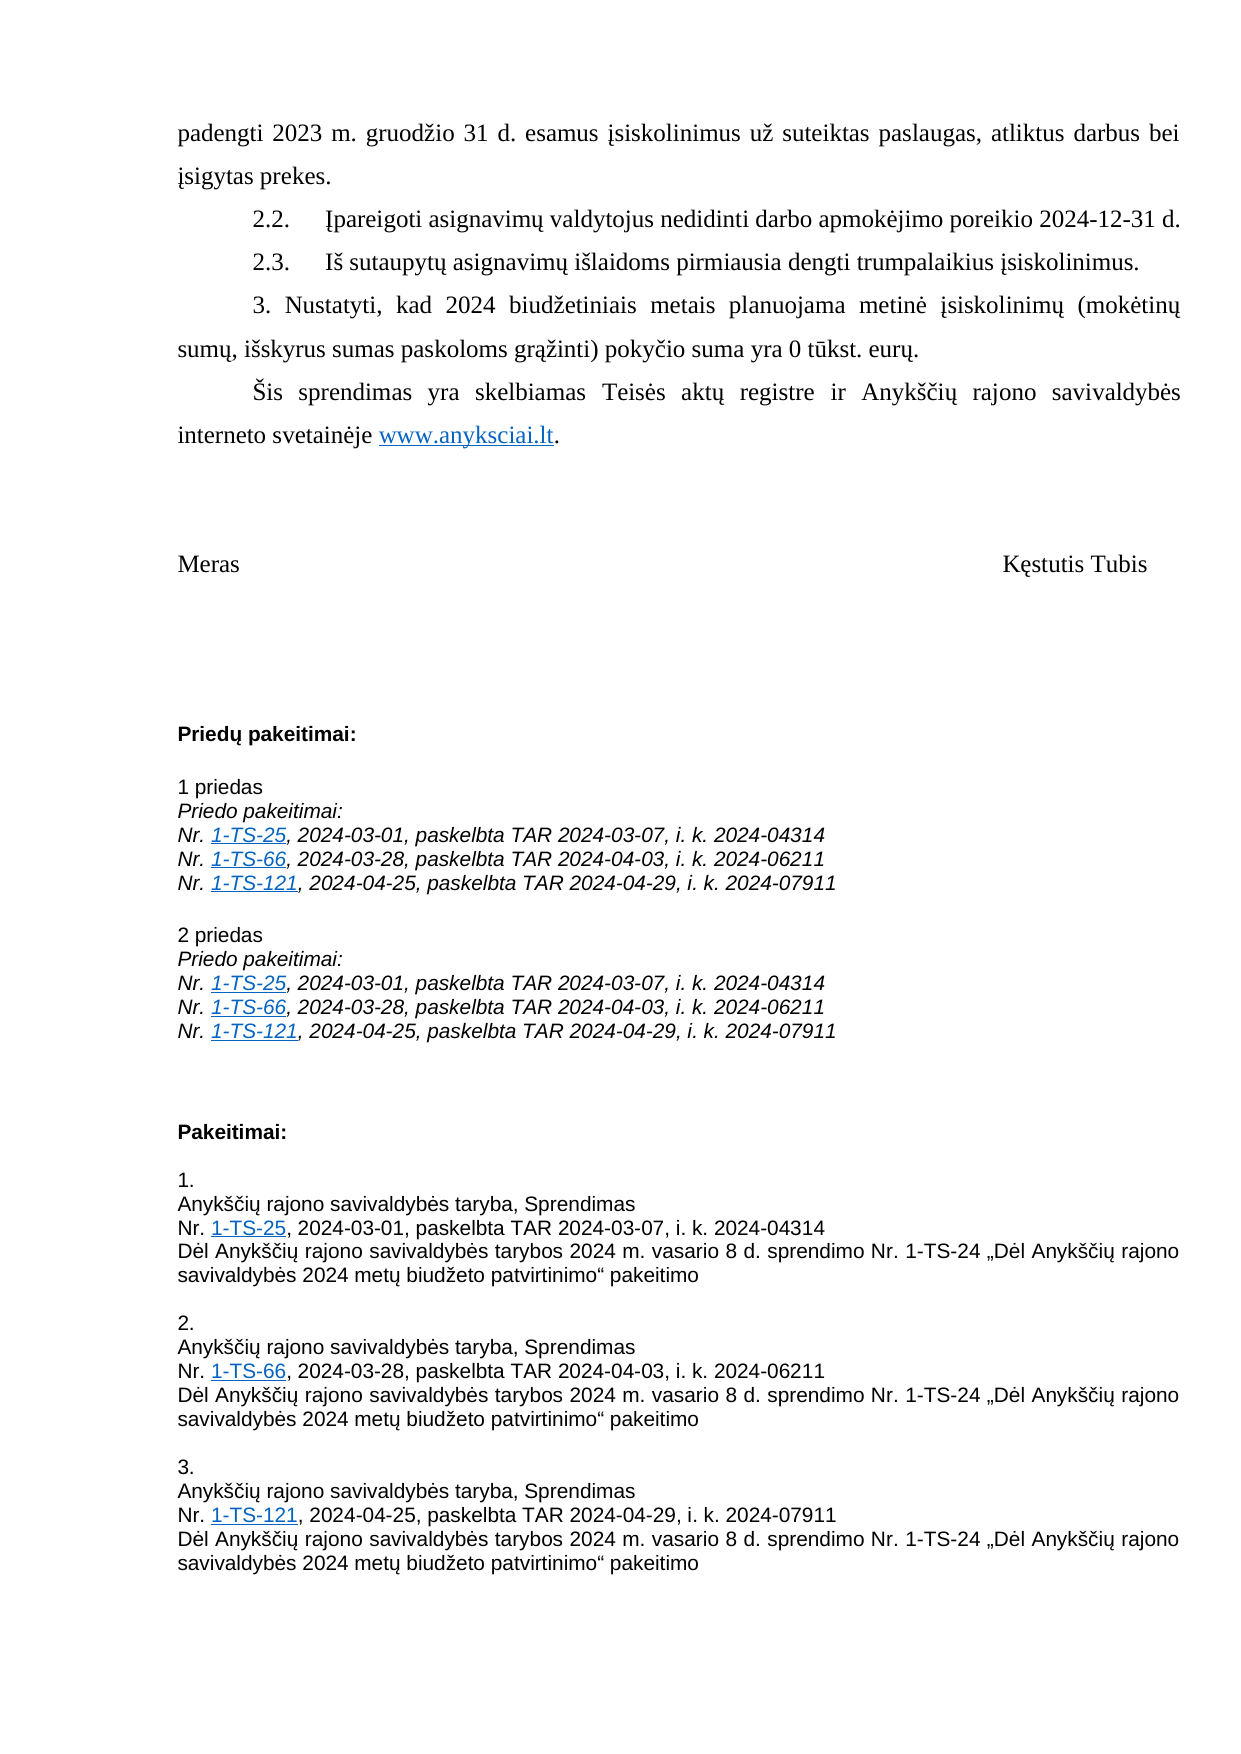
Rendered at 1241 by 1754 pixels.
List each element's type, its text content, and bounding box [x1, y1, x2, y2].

text Nr. 1-TS-121, 2024-04-25, paskelbta TAR 2024-04-29, i. k. 2024-07911 [177, 1503, 1181, 1527]
text Dėl Anykščių rajono savivaldybės tarybos 2024 m. vasario 8 d. sprendimo Nr. 1-TS-24 „Dėl Anykščių rajono savivaldybės 2024 metų biudžeto patvirtinimo“ pakeitimo [177, 1527, 1181, 1575]
text 3. [177, 1455, 1181, 1479]
text 2.3. Iš sutaupytų asignavimų išlaidoms pirmiausia dengti trumpalaikius įsiskolinimus. [177, 247, 1181, 276]
text Anykščių rajono savivaldybės taryba, Sprendimas [177, 1191, 1181, 1215]
text padengti 2023 m. gruodžio 31 d. esamus įsiskolinimus už suteiktas paslaugas, atliktus darbus bei įsigytas prekes. [177, 118, 1181, 190]
text Dėl Anykščių rajono savivaldybės tarybos 2024 m. vasario 8 d. sprendimo Nr. 1-TS-24 „Dėl Anykščių rajono savivaldybės 2024 metų biudžeto patvirtinimo“ pakeitimo [177, 1239, 1181, 1287]
text Priedų pakeitimai: [177, 722, 1181, 746]
text Nr. 1-TS-66, 2024-03-28, paskelbta TAR 2024-04-03, i. k. 2024-06211 [177, 846, 1181, 870]
text 2 priedas [177, 923, 1181, 947]
text Pakeitimai: [177, 1119, 1181, 1143]
text Šis sprendimas yra skelbiamas Teisės aktų registre ir Anykščių rajono savivaldybės interneto svetainėje www.anyksciai.lt. [177, 377, 1181, 449]
text Dėl Anykščių rajono savivaldybės tarybos 2024 m. vasario 8 d. sprendimo Nr. 1-TS-24 „Dėl Anykščių rajono savivaldybės 2024 metų biudžeto patvirtinimo“ pakeitimo [177, 1383, 1181, 1431]
text Nr. 1-TS-121, 2024-04-25, paskelbta TAR 2024-04-29, i. k. 2024-07911 [177, 870, 1181, 894]
text Anykščių rajono savivaldybės taryba, Sprendimas [177, 1335, 1181, 1359]
text 2. [177, 1311, 1181, 1335]
text 3. Nustatyti, kad 2024 biudžetiniais metais planuojama metinė įsiskolinimų (mokėtinų sumų, išskyrus sumas paskoloms grąžinti) pokyčio suma yra 0 tūkst. eurų. [177, 291, 1181, 362]
text Priedo pakeitimai: [177, 947, 1181, 971]
text 1 priedas [177, 774, 1181, 798]
text Nr. 1-TS-25, 2024-03-01, paskelbta TAR 2024-03-07, i. k. 2024-04314 [177, 971, 1181, 995]
text Anykščių rajono savivaldybės taryba, Sprendimas [177, 1479, 1181, 1503]
text Nr. 1-TS-25, 2024-03-01, paskelbta TAR 2024-03-07, i. k. 2024-04314 [177, 822, 1181, 846]
text Priedo pakeitimai: [177, 798, 1181, 822]
text 1. [177, 1167, 1181, 1191]
text Nr. 1-TS-25, 2024-03-01, paskelbta TAR 2024-03-07, i. k. 2024-04314 [177, 1215, 1181, 1239]
text Nr. 1-TS-121, 2024-04-25, paskelbta TAR 2024-04-29, i. k. 2024-07911 [177, 1019, 1181, 1043]
text Nr. 1-TS-66, 2024-03-28, paskelbta TAR 2024-04-03, i. k. 2024-06211 [177, 1359, 1181, 1383]
text 2.2. Įpareigoti asignavimų valdytojus nedidinti darbo apmokėjimo poreikio 2024-12-31 d. [177, 204, 1181, 233]
text Nr. 1-TS-66, 2024-03-28, paskelbta TAR 2024-04-03, i. k. 2024-06211 [177, 995, 1181, 1019]
text Meras Kęstutis Tubis [177, 549, 1181, 578]
